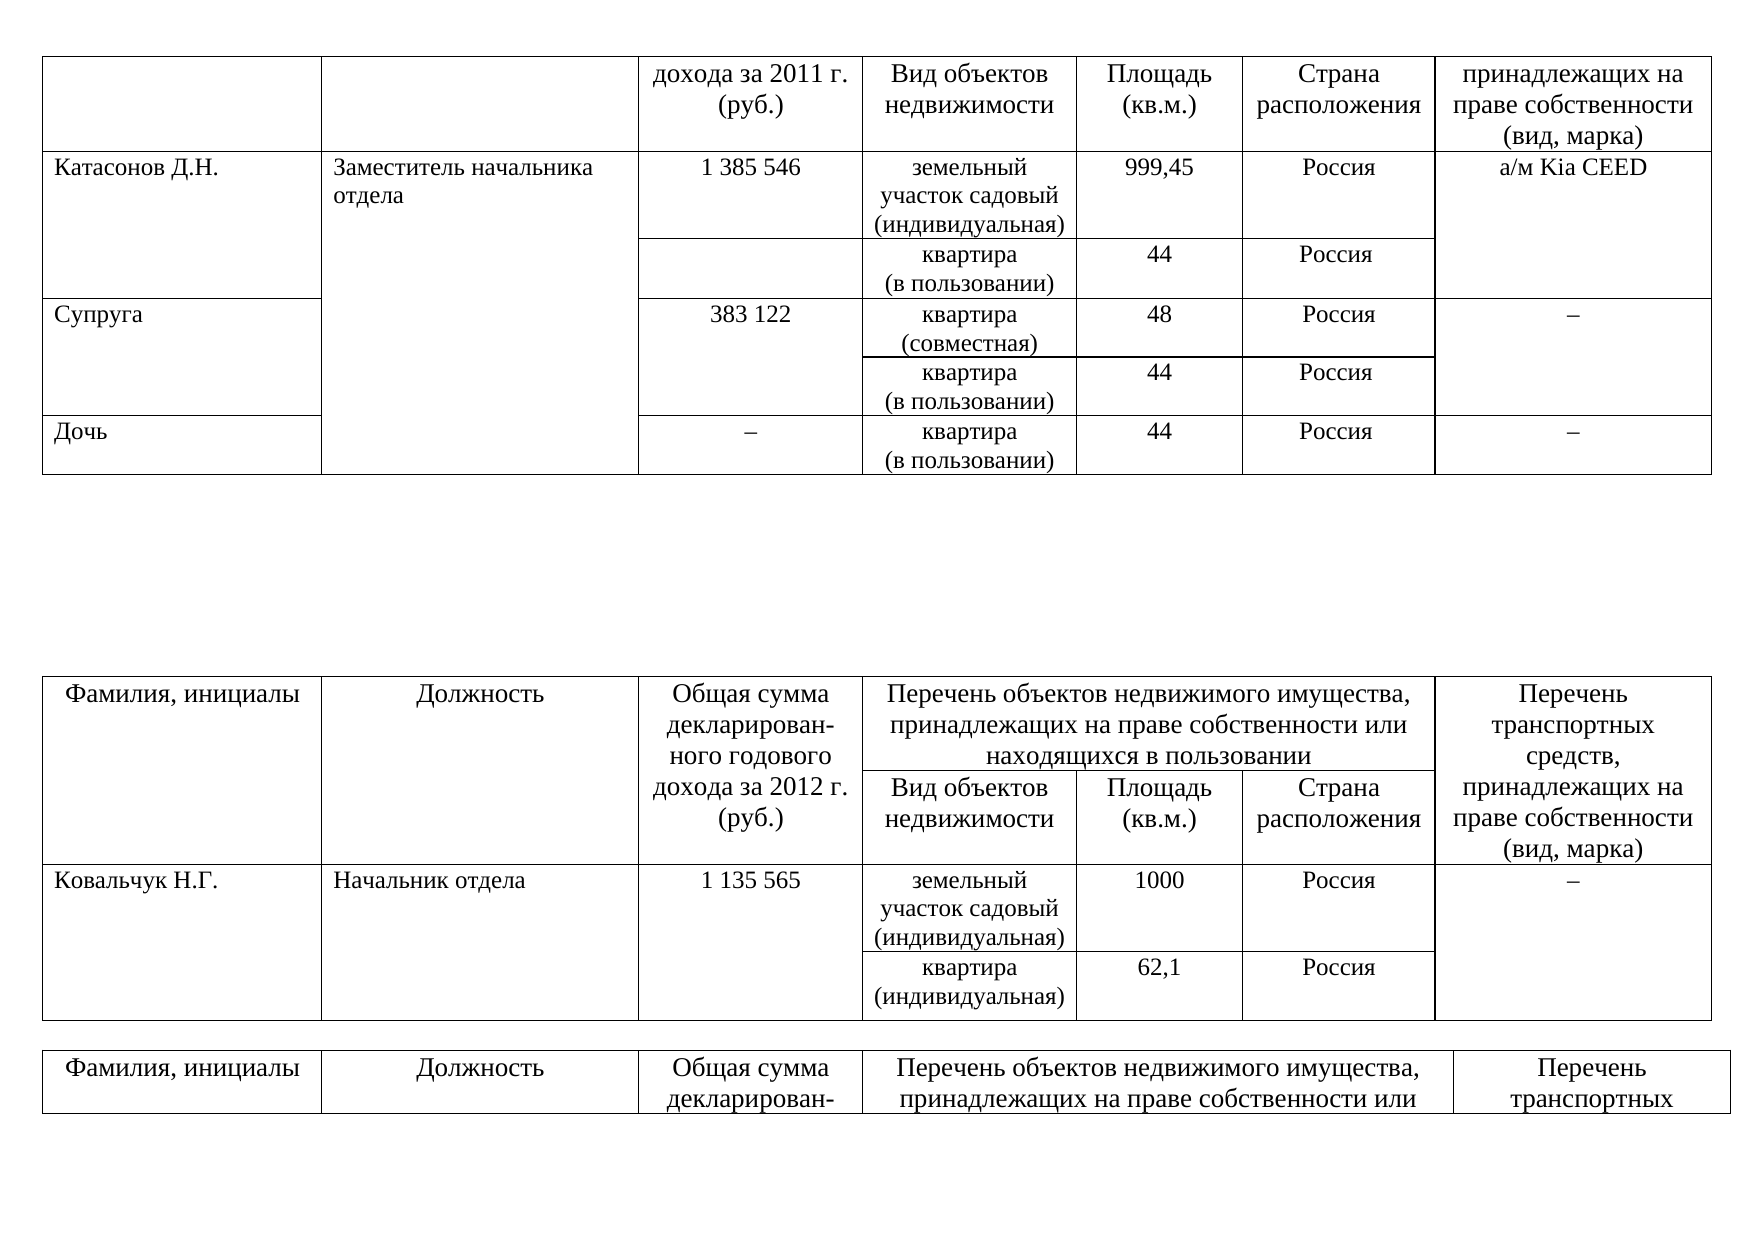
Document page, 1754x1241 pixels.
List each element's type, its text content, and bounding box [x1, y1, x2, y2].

table_cell Супруга [43, 299, 321, 415]
table_cell – [1436, 865, 1711, 1020]
table_cell 383 122 [639, 299, 862, 415]
table_header Фамилия, инициалы [43, 677, 321, 864]
table_cell Ковальчук Н.Г. [43, 865, 321, 1020]
table_cell Страна расположения [1243, 57, 1434, 151]
table_cell Россия [1243, 299, 1434, 356]
table_header Перечень транспортных [1454, 1051, 1730, 1113]
table_cell 1 135 565 [639, 865, 862, 1020]
table_cell Площадь (кв.м.) [1077, 57, 1242, 151]
table_cell Россия [1243, 952, 1434, 1020]
table_cell Площадь (кв.м.) [1077, 771, 1242, 864]
table_header Общая сумма декларирован- [639, 1051, 862, 1113]
table_cell квартира (в пользовании) [863, 358, 1076, 415]
table_cell 48 [1077, 299, 1242, 356]
table_cell – [1436, 416, 1711, 473]
table_header Перечень объектов недвижимого имущества, принадлежащих на праве собственности или [863, 1051, 1453, 1113]
table_cell Катасонов Д.Н. [43, 152, 321, 298]
table_header Должность [322, 677, 638, 864]
table_header Должность [322, 1051, 638, 1113]
table_cell квартира (в пользовании) [863, 239, 1076, 298]
table_cell 1000 [1077, 865, 1242, 951]
table_cell 44 [1077, 239, 1242, 298]
table_header Перечень объектов недвижимого имущества, принадлежащих на праве собственности или находящихся в пользовании [863, 677, 1434, 770]
table_cell Дочь [43, 416, 321, 473]
table_cell – [1436, 299, 1711, 415]
table_cell Россия [1243, 865, 1434, 951]
table_header принадлежащих на праве собственности (вид, марка) [1436, 57, 1711, 151]
table_cell Заместитель начальника отдела [322, 152, 638, 473]
table_cell Россия [1243, 152, 1434, 238]
table_cell квартира (индивидуальная) [863, 952, 1076, 1020]
table_cell 999,45 [1077, 152, 1242, 238]
table_header [43, 57, 321, 151]
table_cell Россия [1243, 239, 1434, 298]
table_cell Россия [1243, 416, 1434, 473]
table_cell Начальник отдела [322, 865, 638, 1020]
table_cell 1 385 546 [639, 152, 862, 238]
table_cell – [639, 416, 862, 473]
table_cell [639, 239, 862, 298]
table_cell земельный участок садовый (индивидуальная) [863, 152, 1076, 238]
table_cell 44 [1077, 416, 1242, 473]
table_header Перечень транспортных средств, принадлежащих на праве собственности (вид, марка) [1436, 677, 1711, 864]
table_header Общая сумма декларирован-ного годового дохода за 2012 г. (руб.) [639, 677, 862, 864]
table_header [322, 57, 638, 151]
table_cell Вид объектов недвижимости [863, 771, 1076, 864]
table_cell 62,1 [1077, 952, 1242, 1020]
table_cell Вид объектов недвижимости [863, 57, 1076, 151]
table_cell а/м Kia CEED [1436, 152, 1711, 298]
table_cell земельный участок садовый (индивидуальная) [863, 865, 1076, 951]
table_cell 44 [1077, 358, 1242, 415]
table_cell Страна расположения [1243, 771, 1434, 864]
table_cell Россия [1243, 358, 1434, 415]
table_cell квартира (в пользовании) [863, 416, 1076, 473]
table_cell квартира (совместная) [863, 299, 1076, 356]
table_header дохода за 2011 г. (руб.) [639, 57, 862, 151]
table_header Фамилия, инициалы [43, 1051, 321, 1113]
